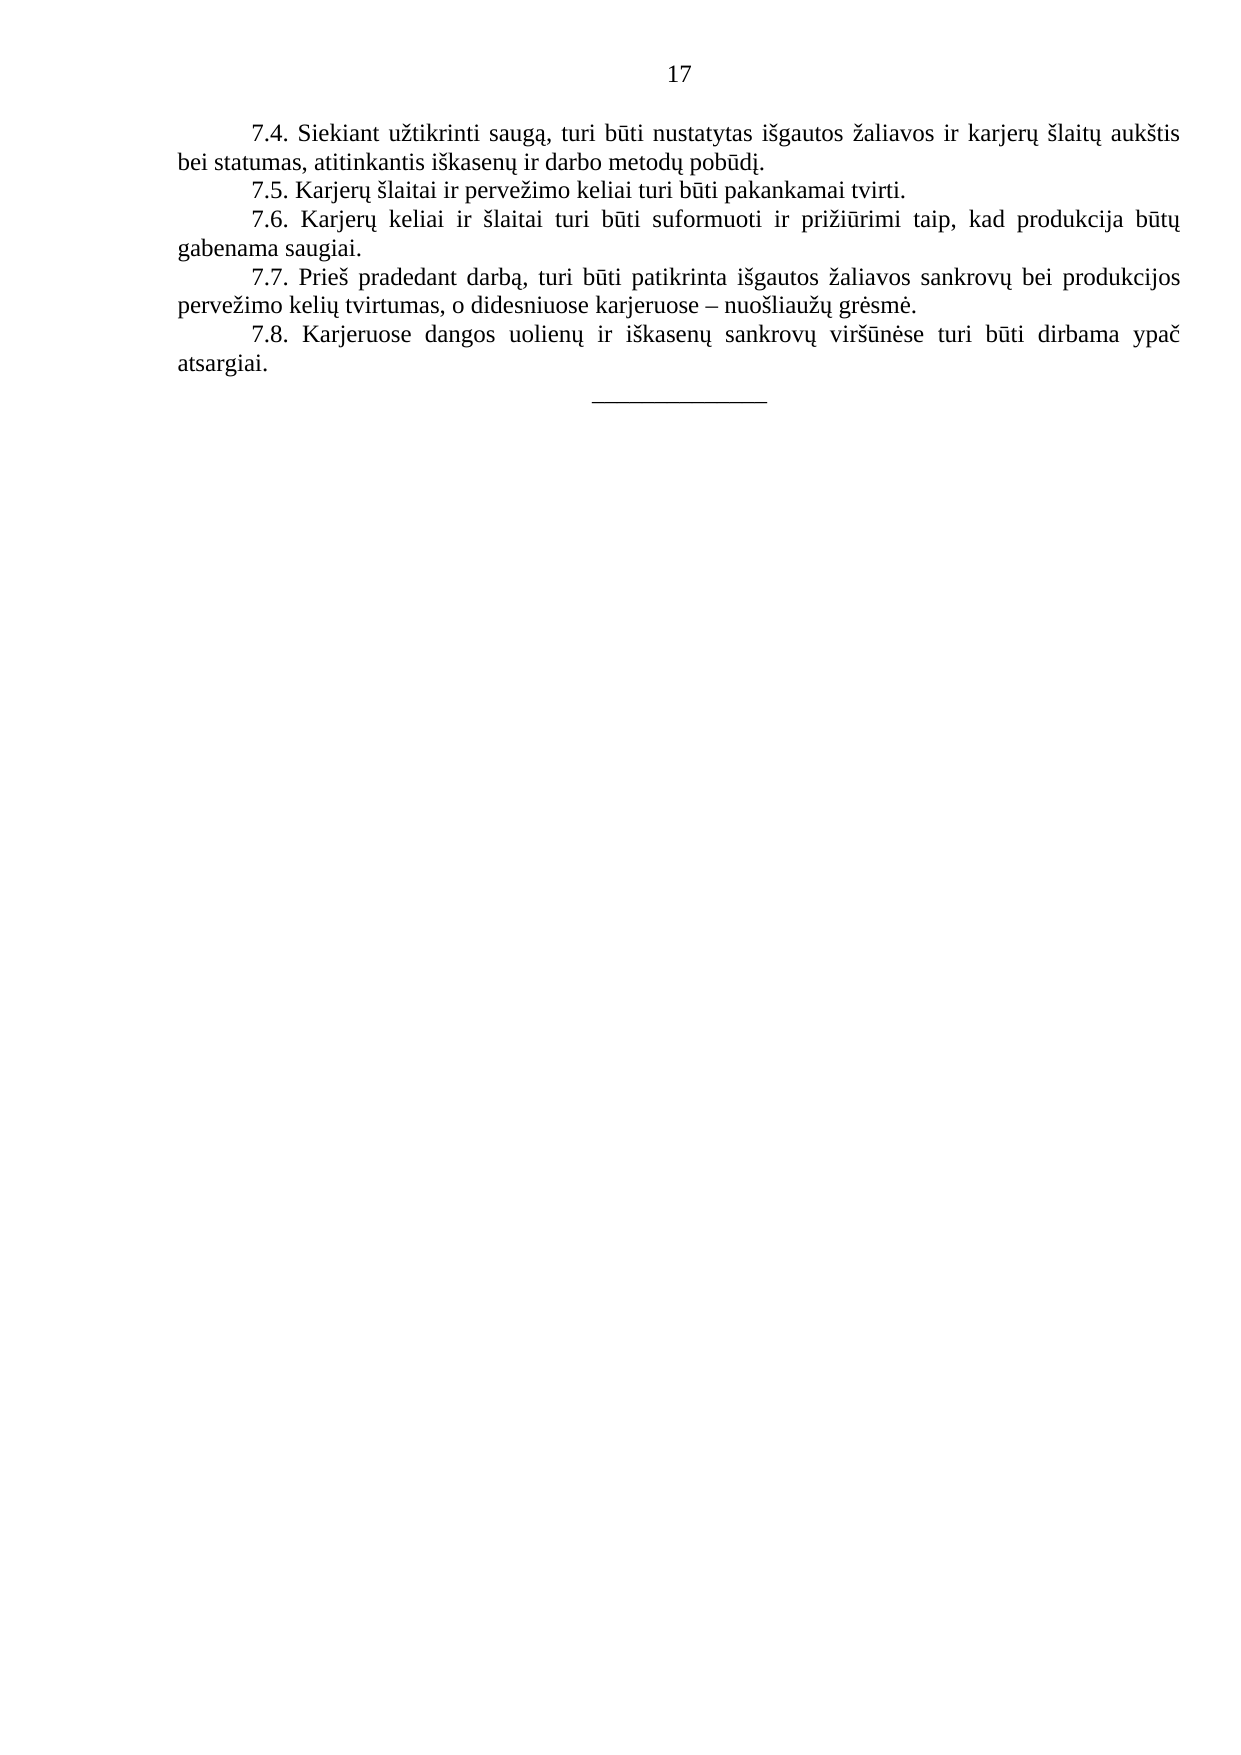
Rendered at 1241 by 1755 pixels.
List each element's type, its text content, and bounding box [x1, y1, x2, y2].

text ______________ [177, 377, 1181, 406]
text 7.6. Karjerų keliai ir šlaitai turi būti suformuoti ir prižiūrimi taip, kad produkcija būtų gabenama saugiai. [177, 204, 1181, 262]
text 7.7. Prieš pradedant darbą, turi būti patikrinta išgautos žaliavos sankrovų bei produkcijos pervežimo kelių tvirtumas, o didesniuose karjeruose – nuošliaužų grėsmė. [177, 262, 1181, 319]
text 7.5. Karjerų šlaitai ir pervežimo keliai turi būti pakankamai tvirti. [177, 176, 1181, 204]
text 7.8. Karjeruose dangos uolienų ir iškasenų sankrovų viršūnėse turi būti dirbama ypač atsargiai. [177, 319, 1181, 377]
text 7.4. Siekiant užtikrinti saugą, turi būti nustatytas išgautos žaliavos ir karjerų šlaitų aukštis bei statumas, atitinkantis iškasenų ir darbo metodų pobūdį. [177, 118, 1181, 176]
